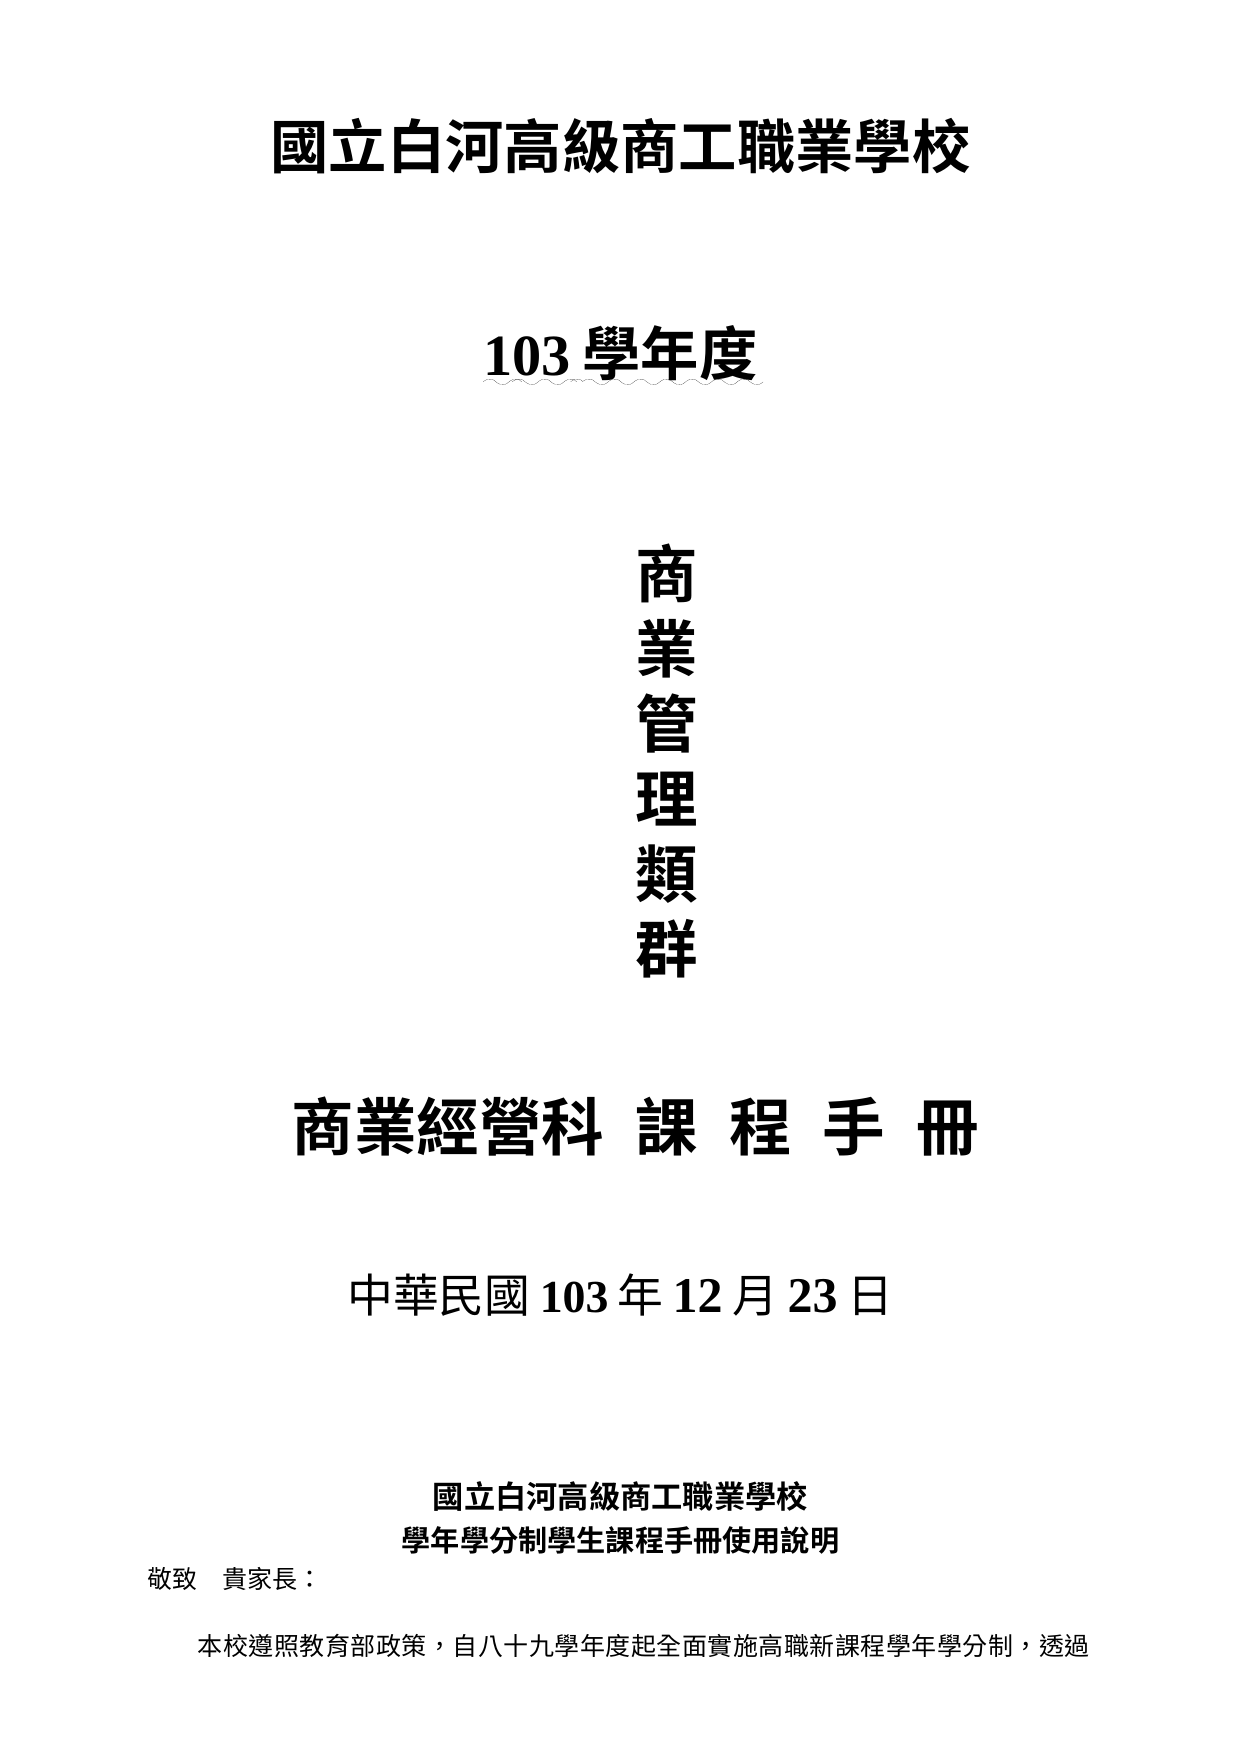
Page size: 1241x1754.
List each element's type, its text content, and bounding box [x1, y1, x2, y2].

text 國立白河高級商工職業學校 [148, 1472, 1092, 1518]
text 敬致 貴家長： [148, 1560, 1092, 1596]
text 國立白河高級商工職業學校 [148, 101, 1092, 186]
text 本校遵照教育部政策，自八十九學年度起全面實施高職新課程學年學分制，透過 [148, 1627, 1092, 1663]
text 商業經營科 課 程 手 冊 [163, 1078, 1108, 1168]
text 103學年度 [148, 308, 1092, 392]
text 中華民國103年12月23日 [148, 1259, 1092, 1326]
text 商業管理類群 [622, 526, 712, 996]
text 學年學分制學生課程手冊使用說明 [148, 1518, 1092, 1560]
